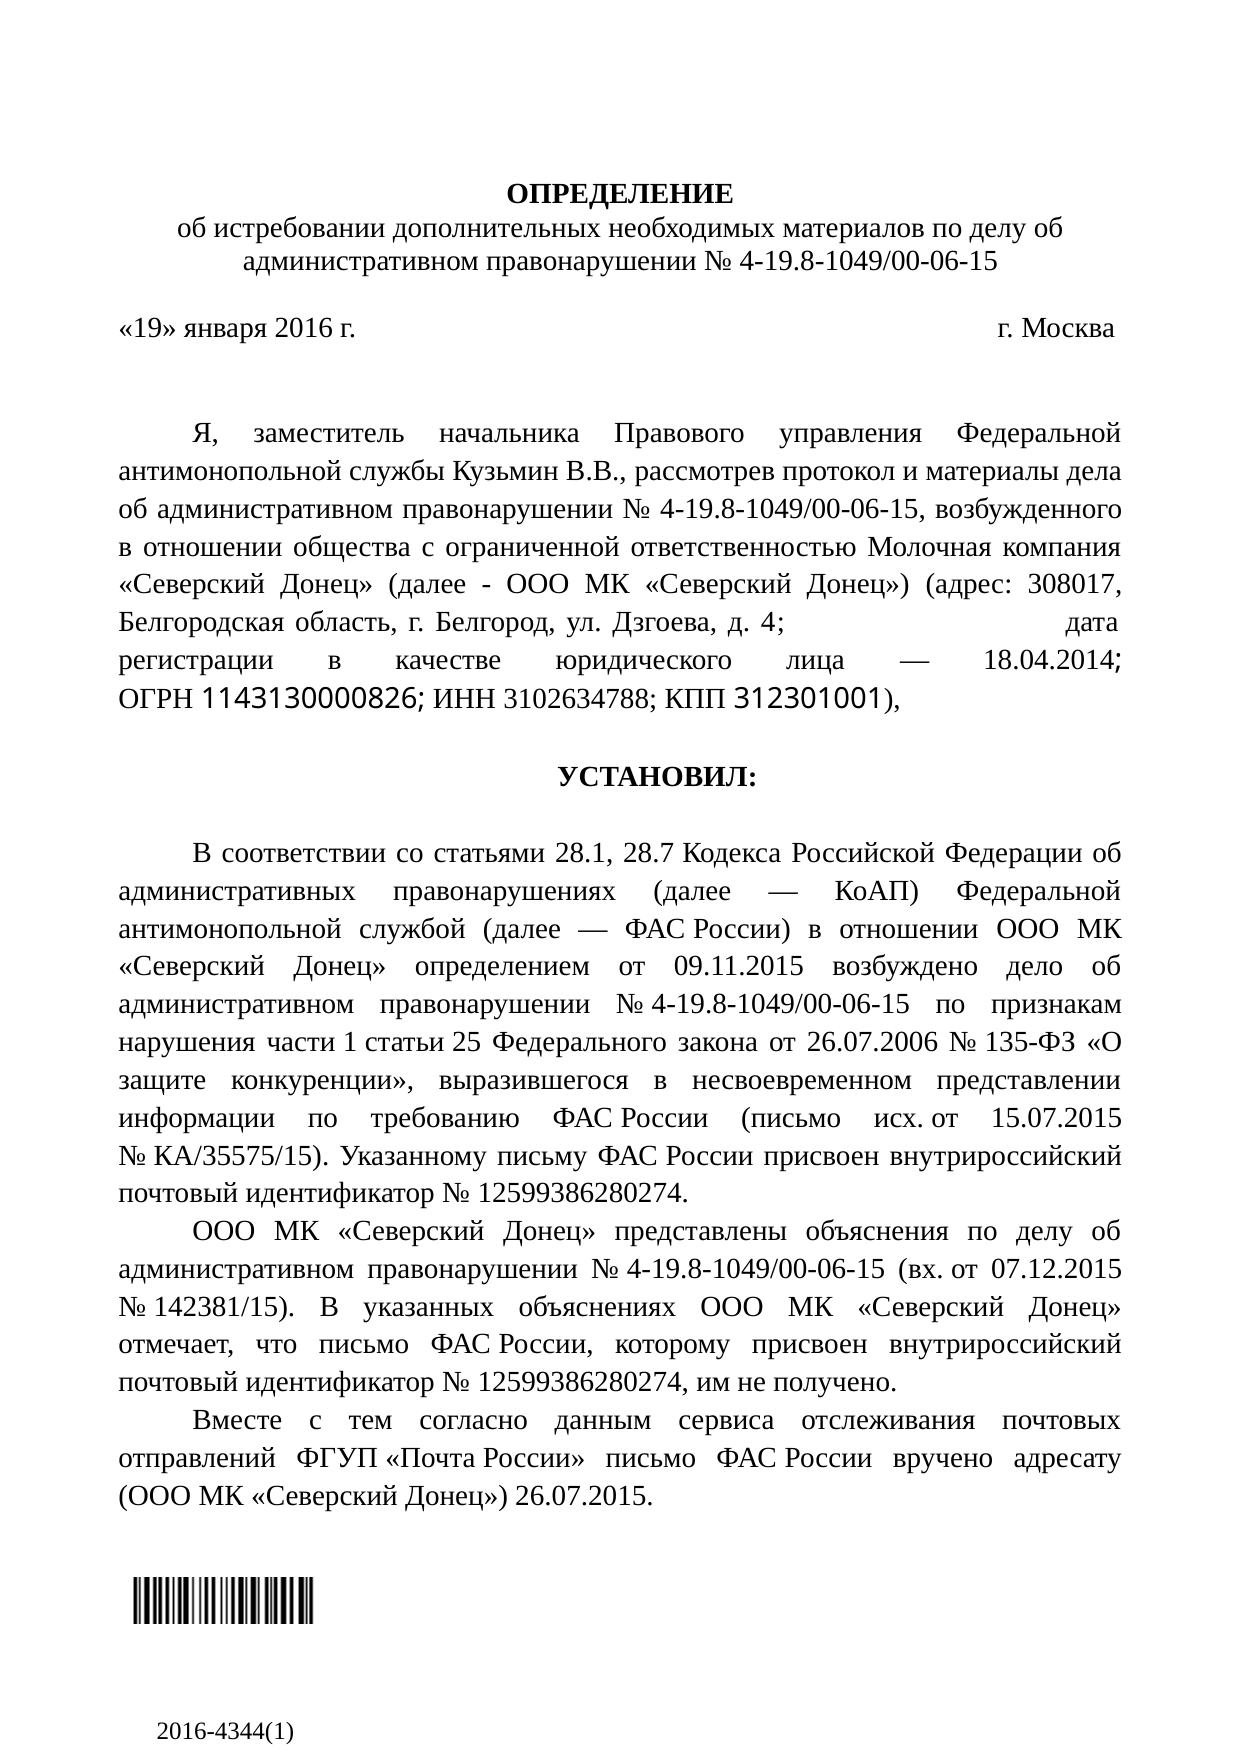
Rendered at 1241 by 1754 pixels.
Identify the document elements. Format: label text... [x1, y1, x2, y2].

text Вместе с тем согласно данным сервиса отслеживания почтовых отправлений ФГУП «Почта России» письмо ФАС России вручено адресату (ООО МК «Северский Донец») 26.07.2015. [118, 1398, 1122, 1511]
text «19» января 2016 г. г. Москва [118, 311, 1122, 344]
text В соответствии со статьями 28.1, 28.7 Кодекса Российской Федерации об административных правонарушениях (далее — КоАП) Федеральной антимонопольной службой (далее — ФАС России) в отношении ООО МК «Северский Донец» определением от 09.11.2015 возбуждено дело об административном правонарушении № 4-19.8-1049/00-06-15 по признакам нарушения части 1 статьи 25 Федерального закона от 26.07.2006 № 135-ФЗ «О защите конкуренции», выразившегося в несвоевременном представлении информации по требованию ФАС России (письмо исх. от 15.07.2015 № КА/35575/15). Указанному письму ФАС России присвоен внутрироссийский почтовый идентификатор № 12599386280274. [118, 831, 1122, 1209]
text ОПРЕДЕЛЕНИЕ [118, 176, 1122, 210]
text ООО МК «Северский Донец» представлены объяснения по делу об административном правонарушении № 4-19.8-1049/00-06-15 (вх. от 07.12.2015 № 142381/15). В указанных объяснениях ООО МК «Северский Донец» отмечает, что письмо ФАС России, которому присвоен внутрироссийский почтовый идентификатор № 12599386280274, им не получено. [118, 1209, 1122, 1398]
text об истребовании дополнительных необходимых материалов по делу об административном правонарушении № 4-19.8-1049/00-06-15 [118, 210, 1122, 277]
text Я, заместитель начальника Правового управления Федеральной антимонопольной службы Кузьмин В.В., рассмотрев протокол и материалы дела об административном правонарушении № 4-19.8-1049/00-06-15, возбужденного в отношении общества с ограниченной ответственностью Молочная компания «Северский Донец» (далее - ООО МК «Северский Донец») (адрес: 308017, Белгородская область, г. Белгород, ул. Дзгоева, д. 4; дата регистрации в качестве юридического лица — 18.04.2014; ОГРН 1143130000826; ИНН 3102634788; КПП 312301001), [118, 411, 1122, 717]
text УСТАНОВИЛ: [118, 755, 1122, 793]
picture [118, 1577, 331, 1624]
